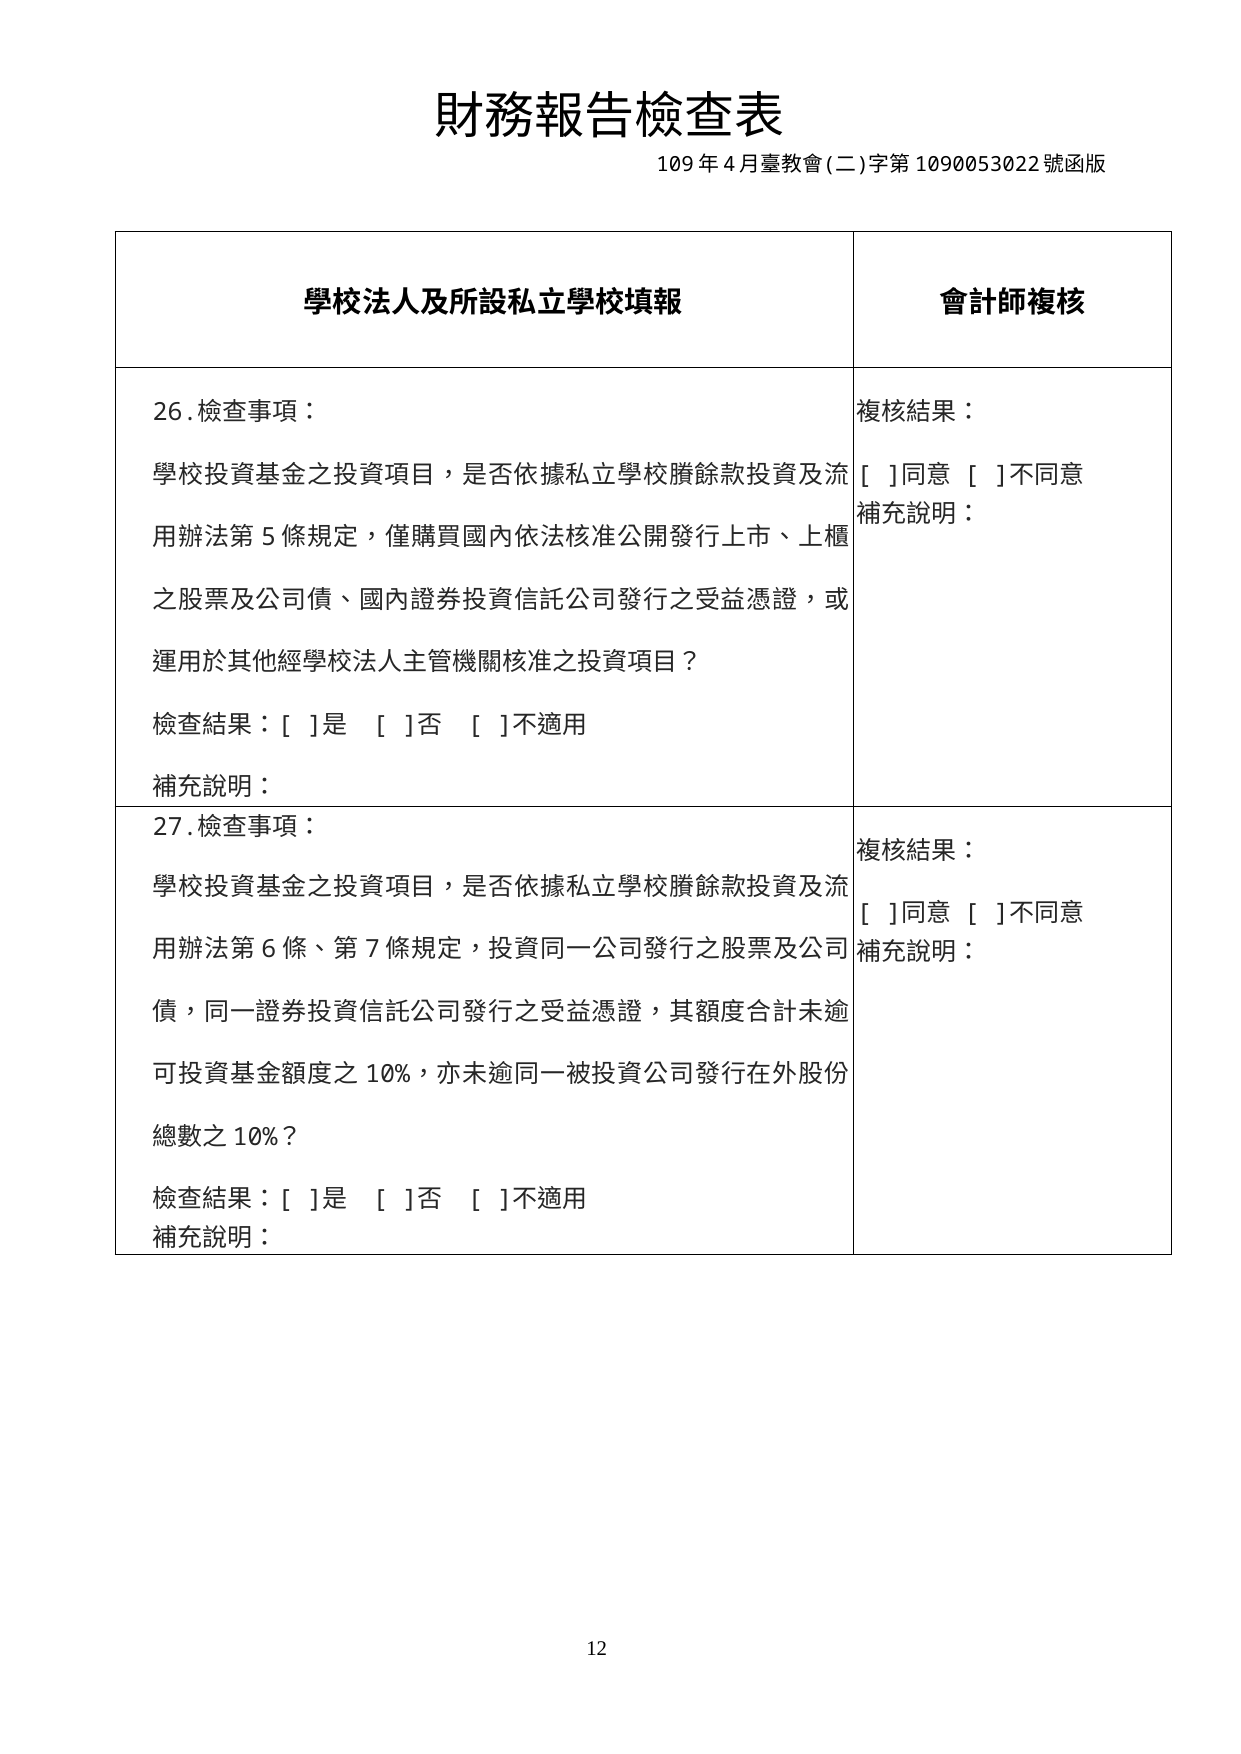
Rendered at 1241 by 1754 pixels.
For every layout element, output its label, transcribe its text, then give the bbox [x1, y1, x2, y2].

table_cell 複核結果： [ ]同意 [ ]不同意 補充說明： [854, 368, 1171, 806]
table_cell 27.檢查事項： 學校投資基金之投資項目，是否依據私立學校賸餘款投資及流用辦法第6條、第7條規定，投資同一公司發行之股票及公司債，同一證券投資信託公司發行之受益憑證，其額度合計未逾可投資基金額度之10%，亦未逾同一被投資公司發行在外股份總數之10%？ 檢查結果：[ ]是 [ ]否 [ ]不適用 補充說明： [116, 807, 853, 1254]
table_cell 複核結果： [ ]同意 [ ]不同意 補充說明： [854, 807, 1171, 1254]
table_cell 26.檢查事項： 學校投資基金之投資項目，是否依據私立學校賸餘款投資及流用辦法第5條規定，僅購買國內依法核准公開發行上市、上櫃之股票及公司債、國內證券投資信託公司發行之受益憑證，或運用於其他經學校法人主管機關核准之投資項目？ 檢查結果：[ ]是 [ ]否 [ ]不適用 補充說明： [116, 368, 853, 806]
table_header 會計師複核 [854, 232, 1171, 367]
table_header 學校法人及所設私立學校填報 [116, 232, 853, 367]
